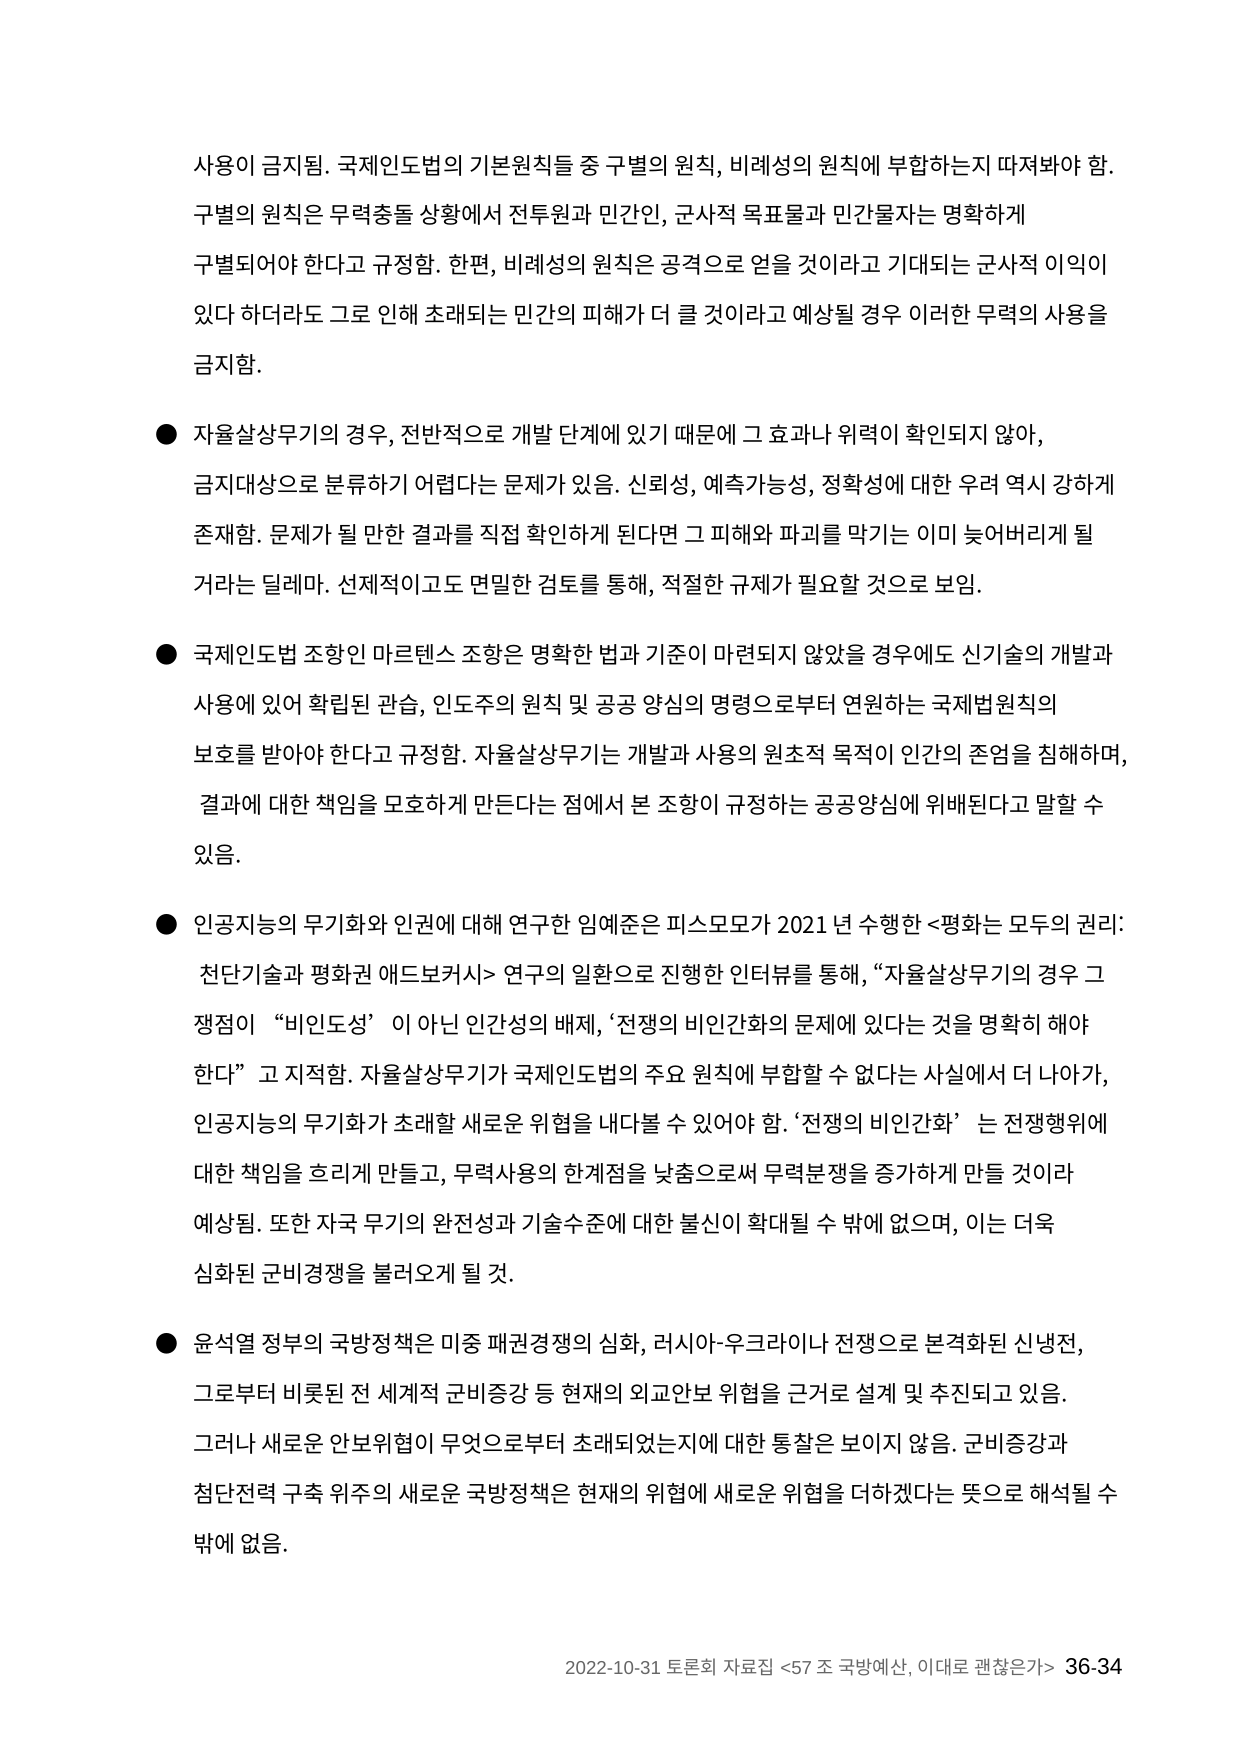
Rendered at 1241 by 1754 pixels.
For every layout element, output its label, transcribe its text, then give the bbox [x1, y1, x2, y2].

list 국제인도법 조항인 마르텐스 조항은 명확한 법과 기준이 마련되지 않았을 경우에도 신기술의 개발과 사용에 있어 확립된 관습, 인도주의 원칙 및 공공 양심의 명령으로부터 연원하는 국제법원칙의 보호를 받아야 한다고 규정함. 자율살상무기는 개발과 사용의 원초적 목적이 인간의 존엄을 침해하며, 결과에 대한 책임을 모호하게 만든다는 점에서 본 조항이 규정하는 공공양심에 위배된다고 말할 수 있음. [156, 637, 1122, 870]
list 윤석열 정부의 국방정책은 미중 패권경쟁의 심화, 러시아-우크라이나 전쟁으로 본격화된 신냉전, 그로부터 비롯된 전 세계적 군비증강 등 현재의 외교안보 위협을 근거로 설계 및 추진되고 있음. 그러나 새로운 안보위협이 무엇으로부터 초래되었는지에 대한 통찰은 보이지 않음. 군비증강과 첨단전력 구축 위주의 새로운 국방정책은 현재의 위협에 새로운 위협을 더하겠다는 뜻으로 해석될 수 밖에 없음. [156, 1326, 1122, 1559]
list 인공지능의 무기화와 인권에 대해 연구한 임예준은 피스모모가 2021년 수행한 <평화는 모두의 권리: 천단기술과 평화권 애드보커시> 연구의 일환으로 진행한 인터뷰를 통해, “자율살상무기의 경우 그 쟁점이 “비인도성’이 아닌 인간성의 배제, ‘전쟁의 비인간화의 문제에 있다는 것을 명확히 해야 한다”고 지적함. 자율살상무기가 국제인도법의 주요 원칙에 부합할 수 없다는 사실에서 더 나아가, 인공지능의 무기화가 초래할 새로운 위협을 내다볼 수 있어야 함. ‘전쟁의 비인간화’는 전쟁행위에 대한 책임을 흐리게 만들고, 무력사용의 한계점을 낮춤으로써 무력분쟁을 증가하게 만들 것이라 예상됨. 또한 자국 무기의 완전성과 기술수준에 대한 불신이 확대될 수 밖에 없으며, 이는 더욱 심화된 군비경쟁을 불러오게 될 것. [156, 907, 1122, 1289]
list 사용이 금지됨. 국제인도법의 기본원칙들 중 구별의 원칙, 비례성의 원칙에 부합하는지 따져봐야 함. 구별의 원칙은 무력충돌 상황에서 전투원과 민간인, 군사적 목표물과 민간물자는 명확하게 구별되어야 한다고 규정함. 한편, 비례성의 원칙은 공격으로 얻을 것이라고 기대되는 군사적 이익이 있다 하더라도 그로 인해 초래되는 민간의 피해가 더 클 것이라고 예상될 경우 이러한 무력의 사용을 금지함. [156, 147, 1122, 380]
list 자율살상무기의 경우, 전반적으로 개발 단계에 있기 때문에 그 효과나 위력이 확인되지 않아, 금지대상으로 분류하기 어렵다는 문제가 있음. 신뢰성, 예측가능성, 정확성에 대한 우려 역시 강하게 존재함. 문제가 될 만한 결과를 직접 확인하게 된다면 그 피해와 파괴를 막기는 이미 늦어버리게 될 거라는 딜레마. 선제적이고도 면밀한 검토를 통해, 적절한 규제가 필요할 것으로 보임. [156, 417, 1122, 600]
